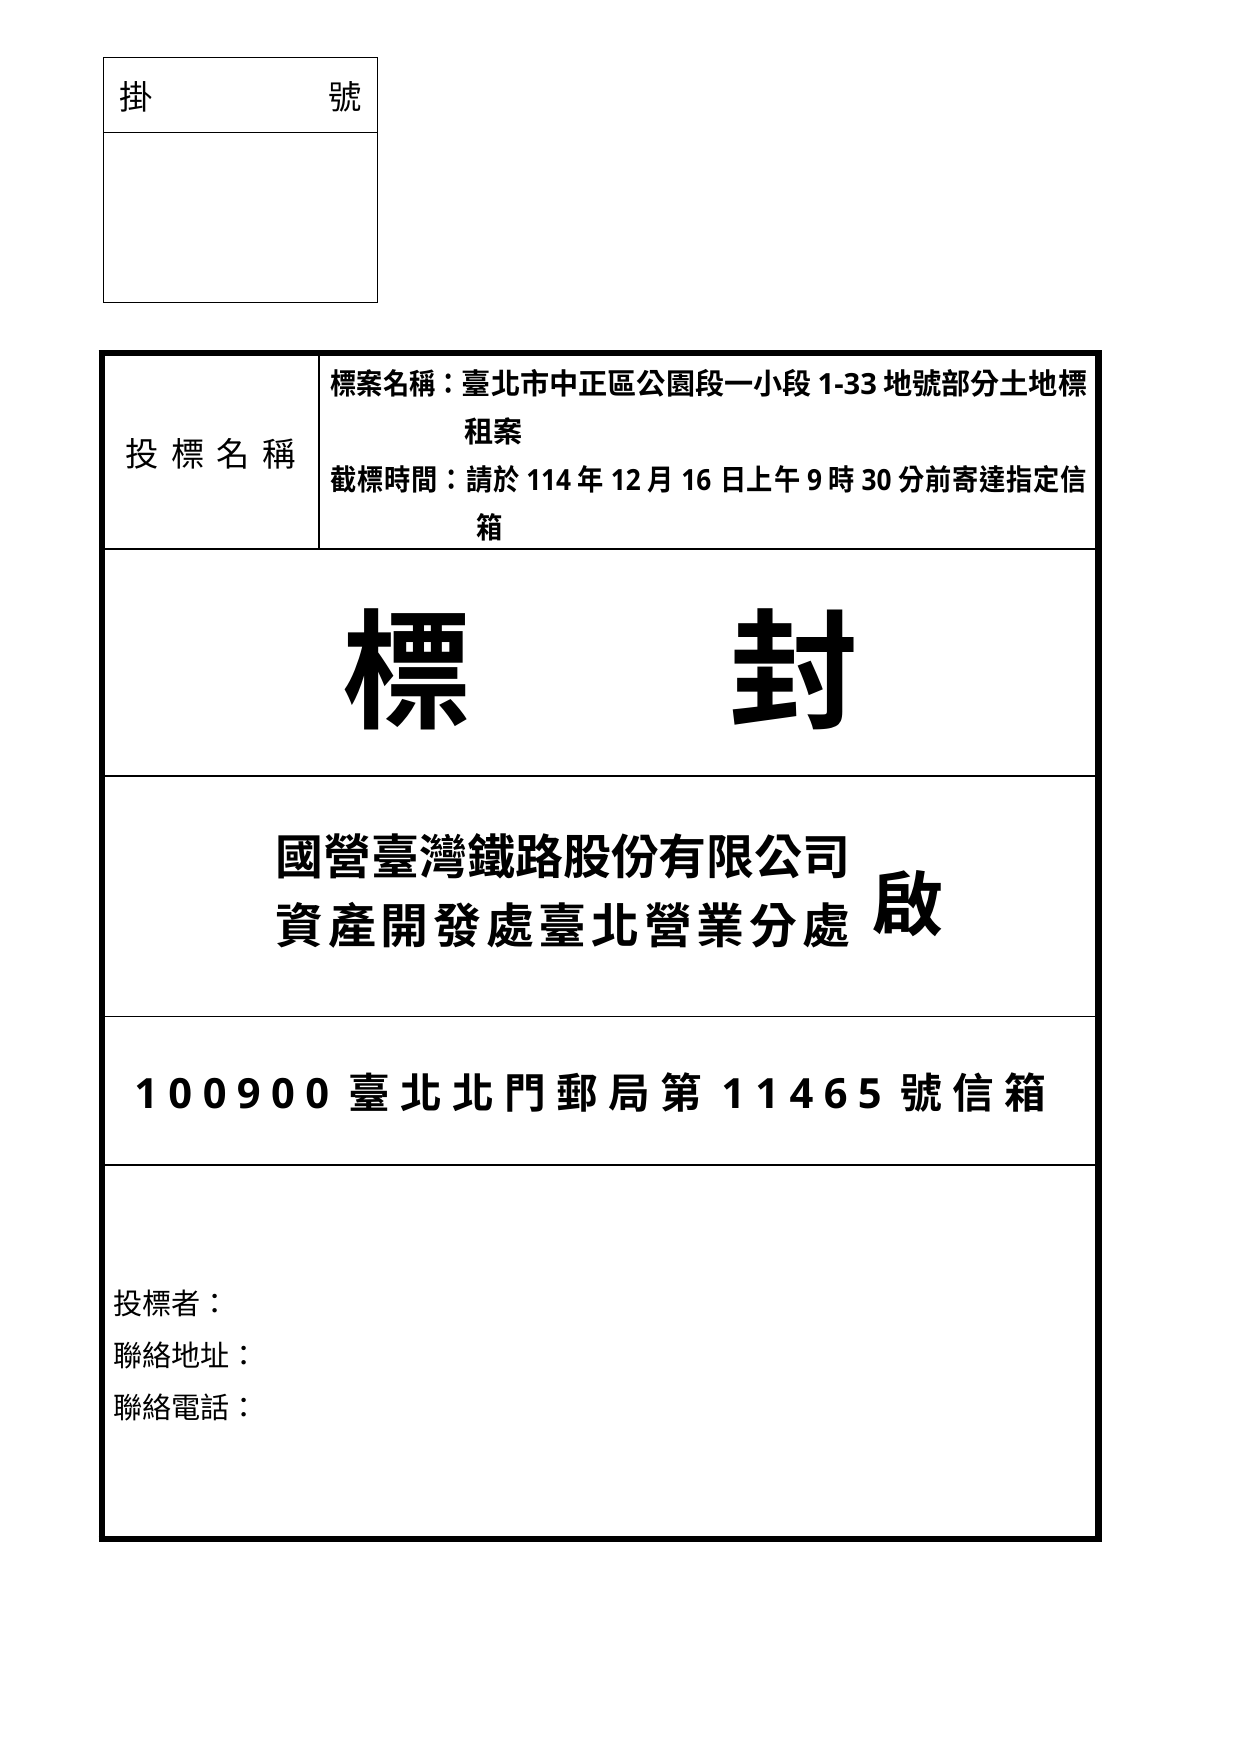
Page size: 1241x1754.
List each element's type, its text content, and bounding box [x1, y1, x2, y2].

table_cell 100900臺北北門郵局第11465號信箱 [105, 1017, 1095, 1164]
table_cell 國營臺灣鐵路股份有限公司資產開發處臺北營業分處 啟 [105, 777, 1095, 1016]
table_cell 標 封 [105, 550, 1095, 775]
table_header 掛號 [104, 58, 377, 132]
table_cell [104, 133, 377, 302]
table_header 投標名稱 [105, 356, 318, 548]
table_cell 投標者： 聯絡地址： 聯絡電話： [105, 1166, 1095, 1536]
table_header 標案名稱：臺北市中正區公園段一小段1-33地號部分土地標租案 截標時間：請於114年12月 16 日上午9時30分前寄達指定信箱 [320, 356, 1095, 548]
